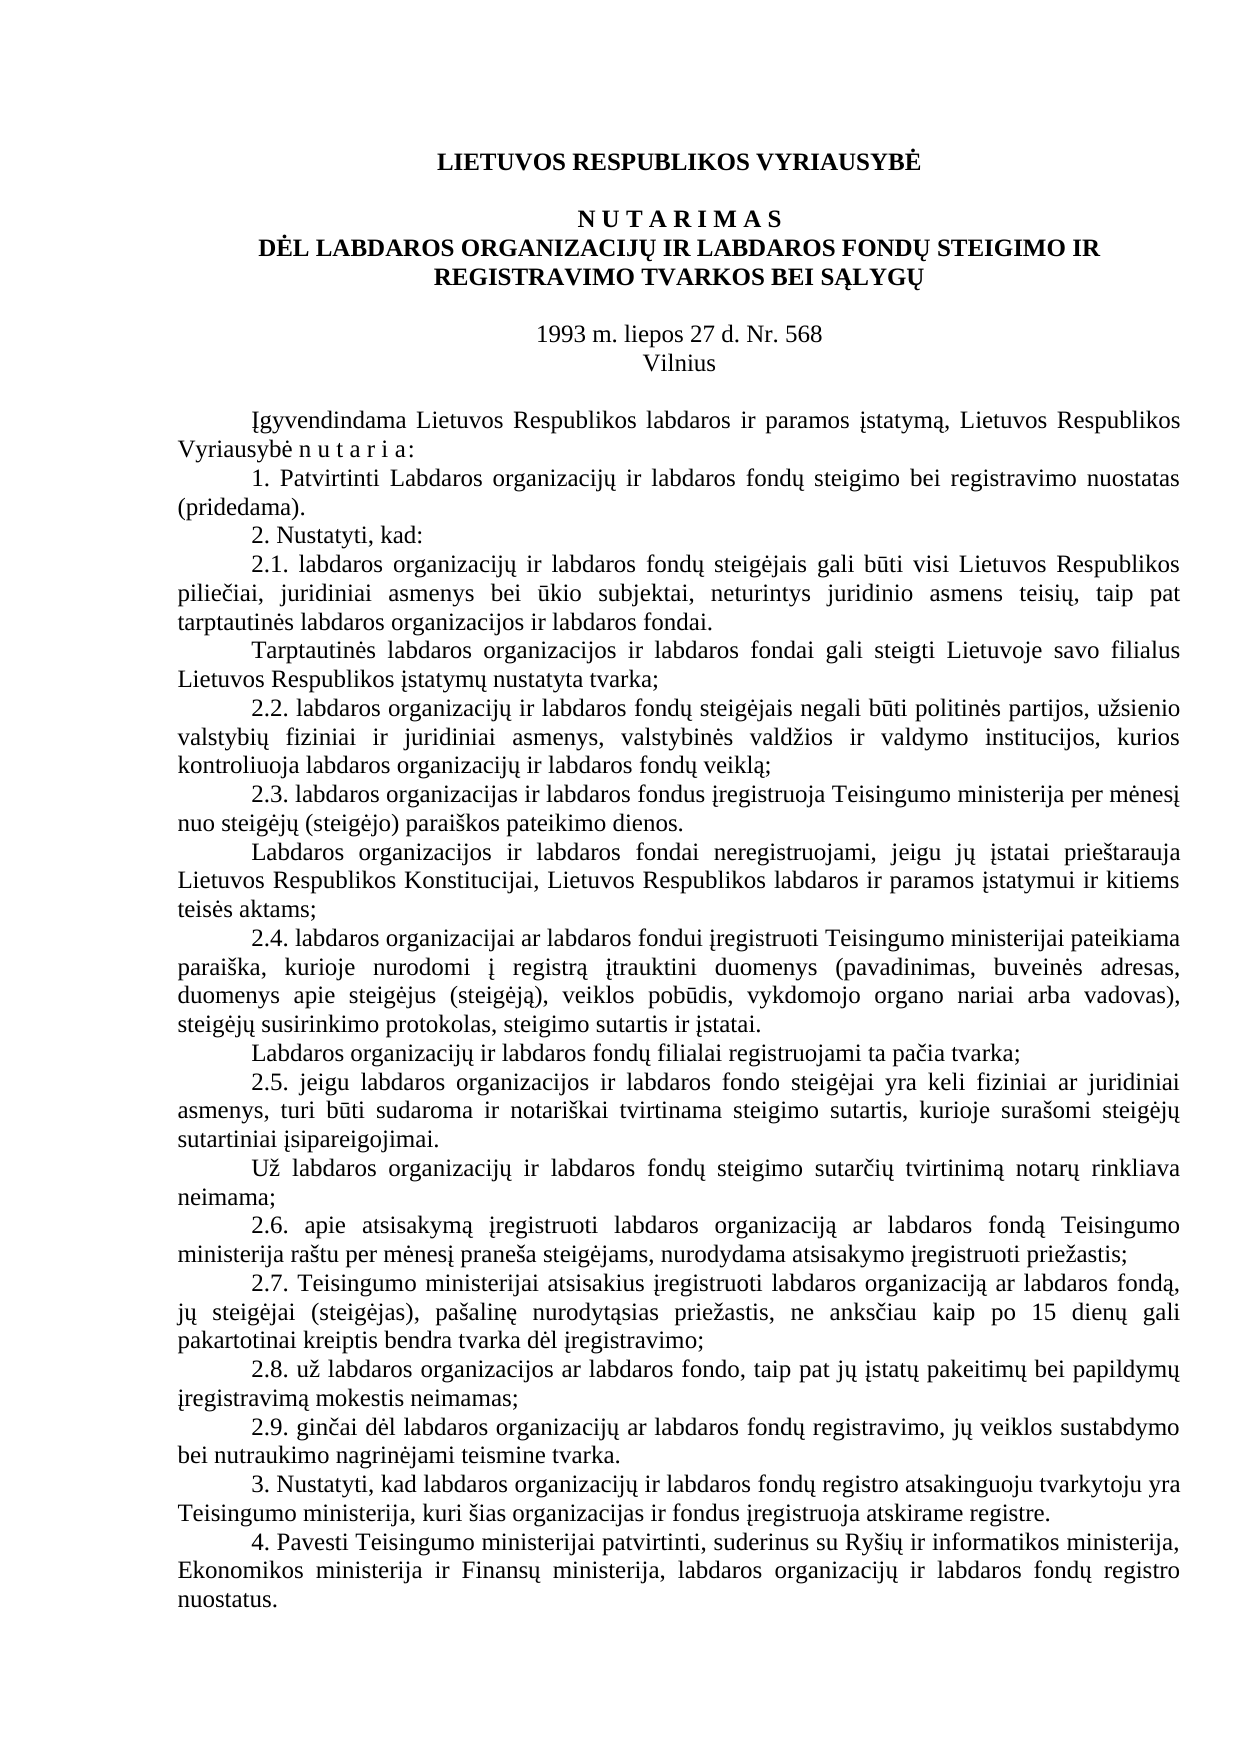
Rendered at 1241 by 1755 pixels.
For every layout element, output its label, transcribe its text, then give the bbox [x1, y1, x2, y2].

text Labdaros organizacijų ir labdaros fondų filialai registruojami ta pačia tvarka; [177, 1038, 1181, 1067]
text 2.4. labdaros organizacijai ar labdaros fondui įregistruoti Teisingumo ministerijai pateikiama paraiška, kurioje nurodomi į registrą įtrauktini duomenys (pavadinimas, buveinės adresas, duomenys apie steigėjus (steigėją), veiklos pobūdis, vykdomojo organo nariai arba vadovas), steigėjų susirinkimo protokolas, steigimo sutartis ir įstatai. [177, 923, 1181, 1038]
text Tarptautinės labdaros organizacijos ir labdaros fondai gali steigti Lietuvoje savo filialus Lietuvos Respublikos įstatymų nustatyta tvarka; [177, 636, 1181, 693]
text LIETUVOS RESPUBLIKOS VYRIAUSYBĖ [177, 147, 1181, 176]
text Už labdaros organizacijų ir labdaros fondų steigimo sutarčių tvirtinimą notarų rinkliava neimama; [177, 1153, 1181, 1211]
text Labdaros organizacijos ir labdaros fondai neregistruojami, jeigu jų įstatai prieštarauja Lietuvos Respublikos Konstitucijai, Lietuvos Respublikos labdaros ir paramos įstatymui ir kitiems teisės aktams; [177, 837, 1181, 923]
text 2.8. už labdaros organizacijos ar labdaros fondo, taip pat jų įstatų pakeitimų bei papildymų įregistravimą mokestis neimamas; [177, 1354, 1181, 1412]
text 2.7. Teisingumo ministerijai atsisakius įregistruoti labdaros organizaciją ar labdaros fondą, jų steigėjai (steigėjas), pašalinę nurodytąsias priežastis, ne anksčiau kaip po 15 dienų gali pakartotinai kreiptis bendra tvarka dėl įregistravimo; [177, 1268, 1181, 1354]
text 1. Patvirtinti Labdaros organizacijų ir labdaros fondų steigimo bei registravimo nuostatas (pridedama). [177, 463, 1181, 521]
text N U T A R I M A S [177, 204, 1181, 233]
text 3. Nustatyti, kad labdaros organizacijų ir labdaros fondų registro atsakinguoju tvarkytoju yra Teisingumo ministerija, kuri šias organizacijas ir fondus įregistruoja atskirame registre. [177, 1469, 1181, 1527]
text 2.1. labdaros organizacijų ir labdaros fondų steigėjais gali būti visi Lietuvos Respublikos piliečiai, juridiniai asmenys bei ūkio subjektai, neturintys juridinio asmens teisių, taip pat tarptautinės labdaros organizacijos ir labdaros fondai. [177, 549, 1181, 636]
text Įgyvendindama Lietuvos Respublikos labdaros ir paramos įstatymą, Lietuvos Respublikos Vyriausybė nutaria: [177, 406, 1181, 463]
text 2.5. jeigu labdaros organizacijos ir labdaros fondo steigėjai yra keli fiziniai ar juridiniai asmenys, turi būti sudaroma ir notariškai tvirtinama steigimo sutartis, kurioje surašomi steigėjų sutartiniai įsipareigojimai. [177, 1067, 1181, 1153]
text 2.3. labdaros organizacijas ir labdaros fondus įregistruoja Teisingumo ministerija per mėnesį nuo steigėjų (steigėjo) paraiškos pateikimo dienos. [177, 779, 1181, 837]
text Vilnius [177, 348, 1181, 377]
text 2.2. labdaros organizacijų ir labdaros fondų steigėjais negali būti politinės partijos, užsienio valstybių fiziniai ir juridiniai asmenys, valstybinės valdžios ir valdymo institucijos, kurios kontroliuoja labdaros organizacijų ir labdaros fondų veiklą; [177, 693, 1181, 779]
text 2. Nustatyti, kad: [177, 521, 1181, 549]
text 1993 m. liepos 27 d. Nr. 568 [177, 319, 1181, 348]
text 2.9. ginčai dėl labdaros organizacijų ar labdaros fondų registravimo, jų veiklos sustabdymo bei nutraukimo nagrinėjami teismine tvarka. [177, 1412, 1181, 1469]
text 2.6. apie atsisakymą įregistruoti labdaros organizaciją ar labdaros fondą Teisingumo ministerija raštu per mėnesį praneša steigėjams, nurodydama atsisakymo įregistruoti priežastis; [177, 1211, 1181, 1268]
text 4. Pavesti Teisingumo ministerijai patvirtinti, suderinus su Ryšių ir informatikos ministerija, Ekonomikos ministerija ir Finansų ministerija, labdaros organizacijų ir labdaros fondų registro nuostatus. [177, 1527, 1181, 1613]
text DĖL LABDAROS ORGANIZACIJŲ IR LABDAROS FONDŲ STEIGIMO IR REGISTRAVIMO TVARKOS BEI SĄLYGŲ [177, 233, 1181, 291]
